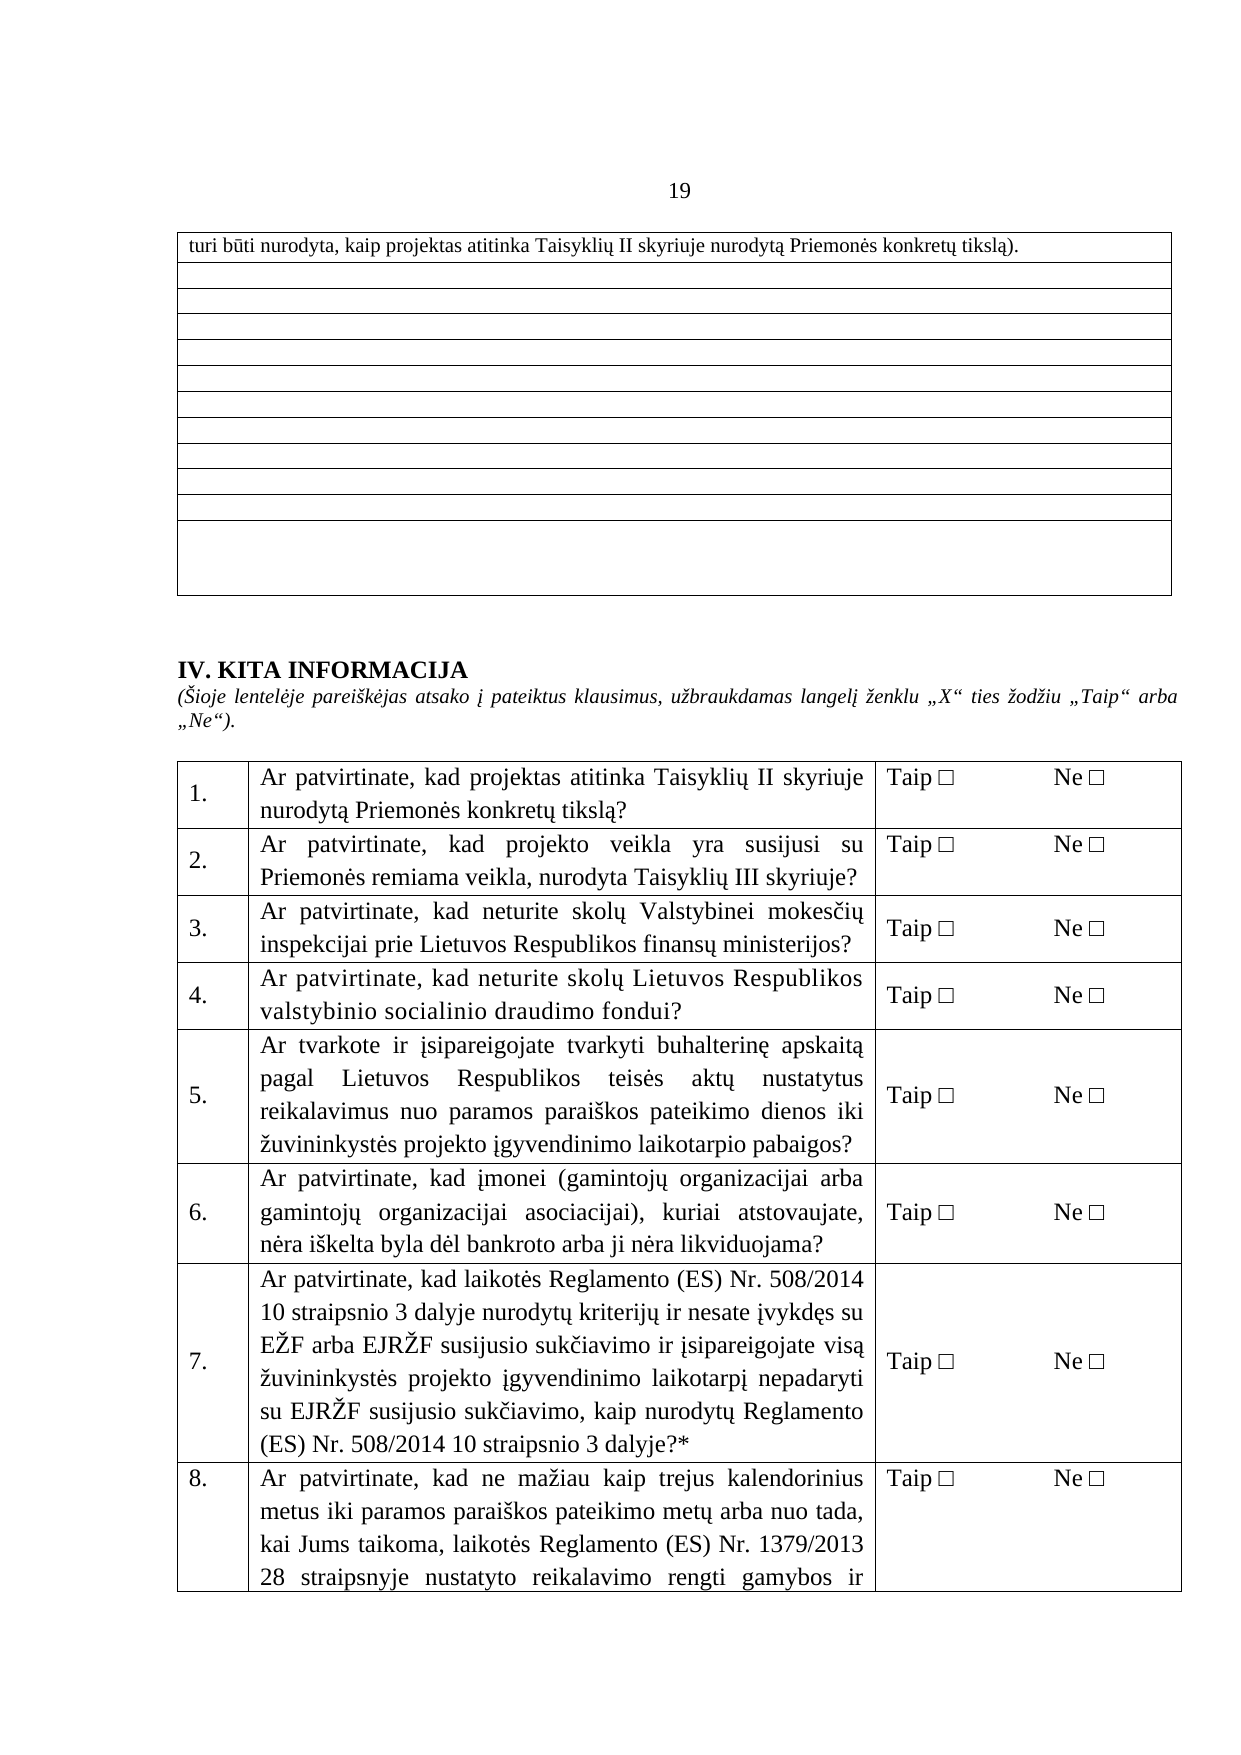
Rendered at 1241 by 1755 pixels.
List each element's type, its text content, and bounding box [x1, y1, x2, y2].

text IV. KITA INFORMACIJA [177, 655, 1181, 684]
table_cell [178, 521, 1171, 595]
table_cell Taip □ Ne □ [876, 1463, 1181, 1591]
table_header Ar patvirtinate, kad projektas atitinka Taisyklių II skyriuje nurodytą Priemonės konkretų tikslą? [249, 762, 875, 828]
table_cell [178, 444, 1171, 468]
table_cell [178, 469, 1171, 494]
table_cell Taip □ Ne □ [876, 829, 1181, 895]
table_cell 5. [178, 1030, 248, 1162]
table_cell [178, 392, 1171, 417]
table_cell [178, 418, 1171, 442]
table_cell Taip □ Ne □ [876, 963, 1181, 1029]
table_cell Ar patvirtinate, kad neturite skolų Lietuvos Respublikos valstybinio socialinio draudimo fondui? [249, 963, 875, 1029]
table_cell Ar patvirtinate, kad ne mažiau kaip trejus kalendorinius metus iki paramos paraiškos pateikimo metų arba nuo tada, kai Jums taikoma, laikotės Reglamento (ES) Nr. 1379/2013 28 straipsnyje nustatyto reikalavimo rengti gamybos ir [249, 1463, 875, 1591]
table_cell [178, 340, 1171, 365]
table_cell Ar patvirtinate, kad projekto veikla yra susijusi su Priemonės remiama veikla, nurodyta Taisyklių III skyriuje? [249, 829, 875, 895]
table_cell [178, 495, 1171, 520]
table_cell [178, 263, 1171, 287]
table_cell [178, 314, 1171, 339]
table_cell Ar tvarkote ir įsipareigojate tvarkyti buhalterinę apskaitą pagal Lietuvos Respublikos teisės aktų nustatytus reikalavimus nuo paramos paraiškos pateikimo dienos iki žuvininkystės projekto įgyvendinimo laikotarpio pabaigos? [249, 1030, 875, 1162]
text (Šioje lentelėje pareiškėjas atsako į pateiktus klausimus, užbraukdamas langelį ženklu „X“ ties žodžiu „Taip“ arba „Ne“). [177, 684, 1181, 732]
table_cell [178, 366, 1171, 391]
table_cell Taip □ Ne □ [876, 896, 1181, 962]
table_cell [178, 289, 1171, 313]
table_cell Ar patvirtinate, kad neturite skolų Valstybinei mokesčių inspekcijai prie Lietuvos Respublikos finansų ministerijos? [249, 896, 875, 962]
table_cell 4. [178, 963, 248, 1029]
table_header 1. [178, 762, 248, 828]
table_header turi būti nurodyta, kaip projektas atitinka Taisyklių II skyriuje nurodytą Priemonės konkretų tikslą). [178, 233, 1171, 262]
table_cell Ar patvirtinate, kad laikotės Reglamento (ES) Nr. 508/2014 10 straipsnio 3 dalyje nurodytų kriterijų ir nesate įvykdęs su EŽF arba EJRŽF susijusio sukčiavimo ir įsipareigojate visą žuvininkystės projekto įgyvendinimo laikotarpį nepadaryti su EJRŽF susijusio sukčiavimo, kaip nurodytų Reglamento (ES) Nr. 508/2014 10 straipsnio 3 dalyje?* [249, 1264, 875, 1462]
table_cell Taip □ Ne □ [876, 1164, 1181, 1263]
table_header Taip □ Ne □ [876, 762, 1181, 828]
table_cell 2. [178, 829, 248, 895]
table_cell Ar patvirtinate, kad įmonei (gamintojų organizacijai arba gamintojų organizacijai asociacijai), kuriai atstovaujate, nėra iškelta byla dėl bankroto arba ji nėra likviduojama? [249, 1164, 875, 1263]
table_cell 7. [178, 1264, 248, 1462]
table_cell 3. [178, 896, 248, 962]
table_cell Taip □ Ne □ [876, 1030, 1181, 1162]
table_cell 6. [178, 1164, 248, 1263]
table_cell Taip □ Ne □ [876, 1264, 1181, 1462]
table_cell 8. [178, 1463, 248, 1591]
